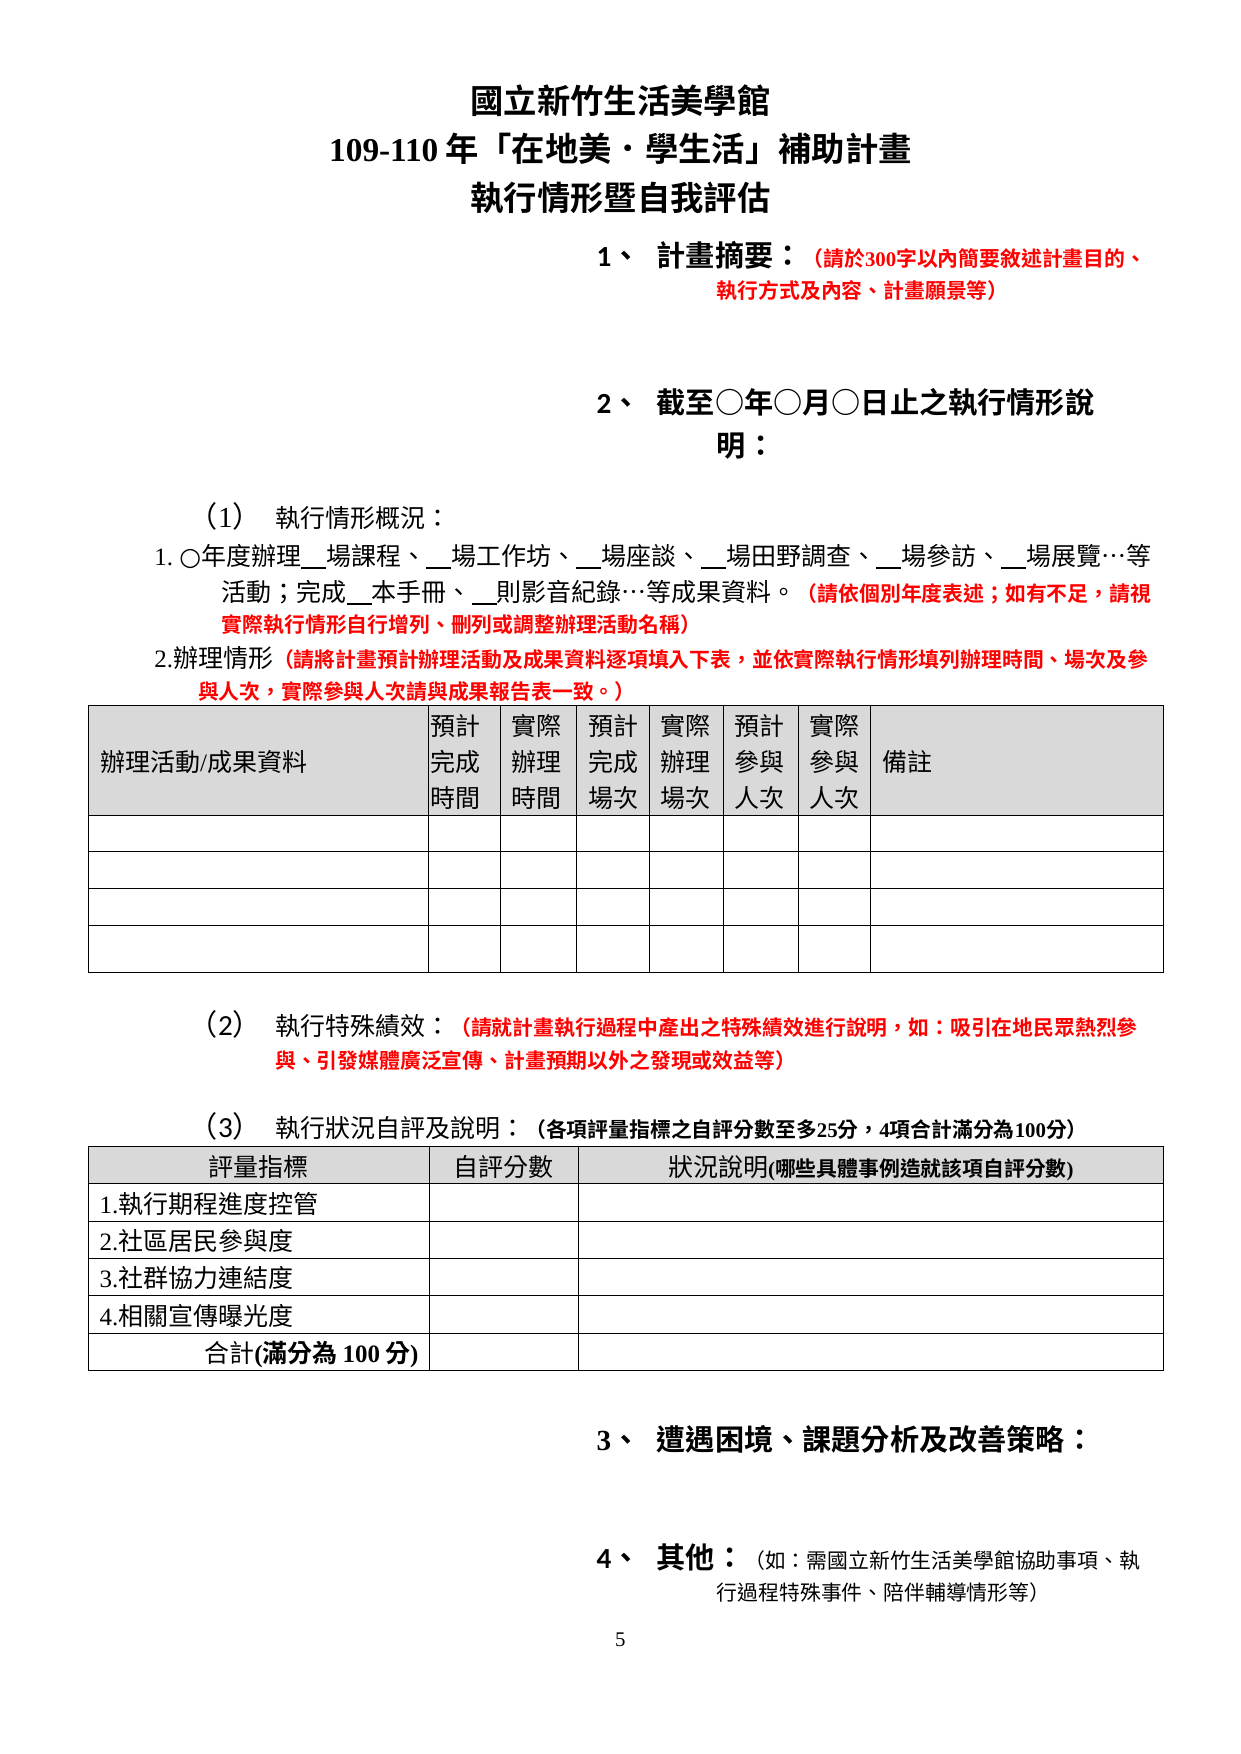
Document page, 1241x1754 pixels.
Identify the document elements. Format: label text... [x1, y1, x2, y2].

table_cell [429, 926, 500, 972]
table_cell [799, 816, 870, 851]
table_cell [799, 926, 870, 972]
table_cell 4.相關宣傳曝光度 [89, 1296, 429, 1332]
table_cell [501, 926, 576, 972]
table_header 狀況說明(哪些具體事例造就該項自評分數) [579, 1147, 1163, 1183]
text 執行情形暨自我評估 [89, 171, 1152, 220]
table_cell [501, 852, 576, 888]
table_cell [501, 889, 576, 925]
table_cell [650, 816, 723, 851]
table_header 自評分數 [430, 1147, 578, 1183]
table_cell [429, 852, 500, 888]
table_header 辦理活動/成果資料 [89, 706, 428, 815]
table_cell [430, 1296, 578, 1332]
table_cell [89, 889, 428, 925]
table_cell [577, 889, 649, 925]
table_cell [577, 852, 649, 888]
table_cell [579, 1334, 1163, 1370]
table_header 評量指標 [89, 1147, 429, 1183]
table_cell [799, 852, 870, 888]
table_cell [799, 889, 870, 925]
table_cell 2.社區居民參與度 [89, 1222, 429, 1258]
text 國立新竹生活美學館 [89, 75, 1152, 123]
table_cell [579, 1222, 1163, 1258]
table_cell [430, 1222, 578, 1258]
table_cell [579, 1259, 1163, 1295]
table_cell [871, 816, 1163, 851]
table_cell [871, 926, 1163, 972]
list 執行狀況自評及說明：（各項評量指標之自評分數至多25分，4項合計滿分為100分） [189, 1104, 1152, 1146]
table_cell [871, 889, 1163, 925]
table_cell [429, 889, 500, 925]
table_cell [650, 852, 723, 888]
table_cell [650, 926, 723, 972]
table_cell [577, 926, 649, 972]
table_cell [429, 816, 500, 851]
table_cell [501, 816, 576, 851]
list 執行特殊績效：（請就計畫執行過程中產出之特殊績效進行說明，如：吸引在地民眾熱烈參與、引發媒體廣泛宣傳、計畫預期以外之發現或效益等） [189, 1002, 1152, 1074]
list 執行情形概況： [189, 494, 1152, 536]
table_cell [724, 889, 798, 925]
table_cell [579, 1296, 1163, 1332]
list 截至○年○月○日止之執行情形說明： [596, 380, 1152, 464]
text 2.辦理情形（請將計畫預計辦理活動及成果資料逐項填入下表，並依實際執行情形填列辦理時間、場次及參與人次，實際參與人次請與成果報告表一致。） [154, 639, 1152, 705]
table_cell [89, 926, 428, 972]
table_cell 合計(滿分為100分) [89, 1334, 429, 1370]
table_cell [724, 816, 798, 851]
table_header 預計參與人次 [724, 706, 798, 815]
table_cell [577, 816, 649, 851]
list 其他：（如：需國立新竹生活美學館協助事項、執行過程特殊事件、陪伴輔導情形等） [596, 1534, 1152, 1607]
table_cell [89, 852, 428, 888]
table_cell [430, 1334, 578, 1370]
table_header 實際辦理場次 [650, 706, 723, 815]
text 109-110年「在地美．學生活」補助計畫 [89, 123, 1152, 171]
table_cell [579, 1184, 1163, 1221]
table_cell 3.社群協力連結度 [89, 1259, 429, 1295]
table_cell [871, 852, 1163, 888]
text 1. ○年度辦理 場課程、 場工作坊、 場座談、 場田野調查、 場參訪、 場展覽…等活動；完成 本手冊、 則影音紀錄…等成果資料。（請依個別年度表述；如有不足，請視實際執行情形自行增列、刪列或調整辦理活動名稱） [154, 536, 1152, 639]
table_header 預計完成時間 [429, 706, 500, 815]
table_header 實際參與人次 [799, 706, 870, 815]
table_cell [430, 1259, 578, 1295]
table_cell 1.執行期程進度控管 [89, 1184, 429, 1221]
list 遭遇困境、課題分析及改善策略： [596, 1417, 1152, 1459]
table_header 預計完成場次 [577, 706, 649, 815]
list 計畫摘要：（請於300字以內簡要敘述計畫目的、執行方式及內容、計畫願景等） [596, 232, 1152, 305]
table_cell [430, 1184, 578, 1221]
table_cell [650, 889, 723, 925]
table_cell [89, 816, 428, 851]
table_header 備註 [871, 706, 1163, 815]
table_cell [724, 852, 798, 888]
table_header 實際辦理時間 [501, 706, 576, 815]
table_cell [724, 926, 798, 972]
